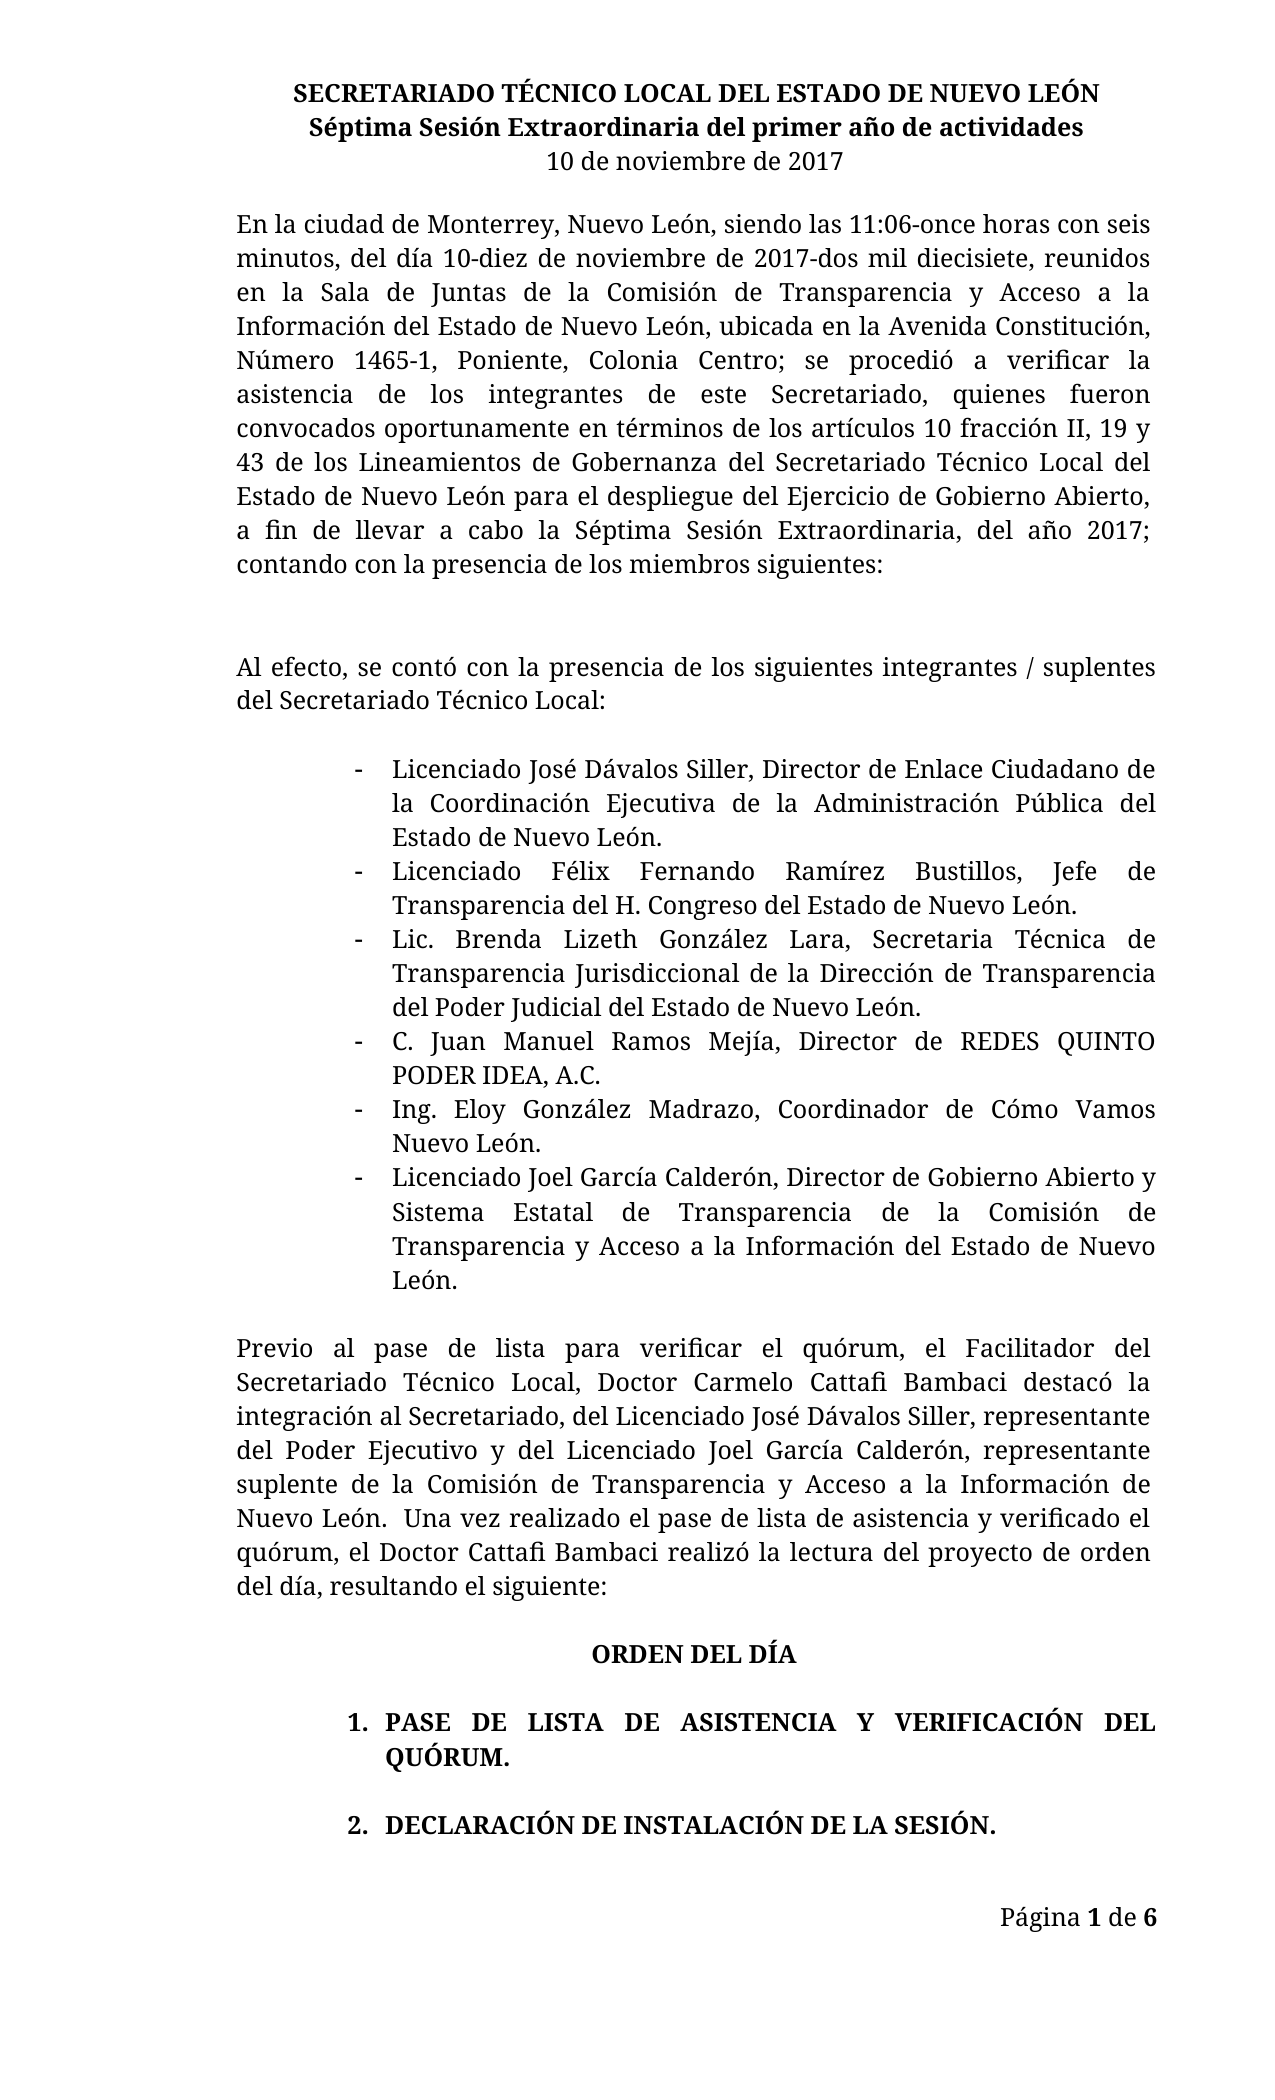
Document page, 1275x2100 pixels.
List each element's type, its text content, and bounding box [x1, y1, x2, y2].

list DECLARACIÓN DE INSTALACIÓN DE LA SESIÓN. [347, 1807, 1157, 1841]
list Lic. Brenda Lizeth González Lara, Secretaria Técnica de Transparencia Jurisdiccional de la Dirección de Transparencia del Poder Judicial del Estado de Nuevo León. [354, 922, 1157, 1024]
list C. Juan Manuel Ramos Mejía, Director de REDES QUINTO PODER IDEA, A.C. [354, 1024, 1157, 1092]
list Licenciado José Dávalos Siller, Director de Enlace Ciudadano de la Coordinación Ejecutiva de la Administración Pública del Estado de Nuevo León. [354, 751, 1157, 853]
list Licenciado Joel García Calderón, Director de Gobierno Abierto y Sistema Estatal de Transparencia de la Comisión de Transparencia y Acceso a la Información del Estado de Nuevo León. [354, 1160, 1157, 1296]
list PASE DE LISTA DE ASISTENCIA Y VERIFICACIÓN DEL QUÓRUM. [347, 1705, 1157, 1773]
list Ing. Eloy González Madrazo, Coordinador de Cómo Vamos Nuevo León. [354, 1092, 1157, 1160]
text ORDEN DEL DÍA [236, 1637, 1152, 1671]
list Licenciado Félix Fernando Ramírez Bustillos, Jefe de Transparencia del H. Congreso del Estado de Nuevo León. [354, 853, 1157, 922]
text En la ciudad de Monterrey, Nuevo León, siendo las 11:06-once horas con seis minutos, del día 10-diez de noviembre de 2017-dos mil diecisiete, reunidos en la Sala de Juntas de la Comisión de Transparencia y Acceso a la Información del Estado de Nuevo León, ubicada en la Avenida Constitución, Número 1465-1, Poniente, Colonia Centro; se procedió a verificar la asistencia de los integrantes de este Secretariado, quienes fueron convocados oportunamente en términos de los artículos 10 fracción II, 19 y 43 de los Lineamientos de Gobernanza del Secretariado Técnico Local del Estado de Nuevo León para el despliegue del Ejercicio de Gobierno Abierto, a fin de llevar a cabo la Séptima Sesión Extraordinaria, del año 2017; contando con la presencia de los miembros siguientes: [236, 206, 1152, 581]
text Al efecto, se contó con la presencia de los siguientes integrantes / suplentes del Secretariado Técnico Local: [236, 649, 1157, 717]
text Previo al pase de lista para verificar el quórum, el Facilitador del Secretariado Técnico Local, Doctor Carmelo Cattafi Bambaci destacó la integración al Secretariado, del Licenciado José Dávalos Siller, representante del Poder Ejecutivo y del Licenciado Joel García Calderón, representante suplente de la Comisión de Transparencia y Acceso a la Información de Nuevo León. Una vez realizado el pase de lista de asistencia y verificado el quórum, el Doctor Cattafi Bambaci realizó la lectura del proyecto de orden del día, resultando el siguiente: [236, 1330, 1152, 1603]
